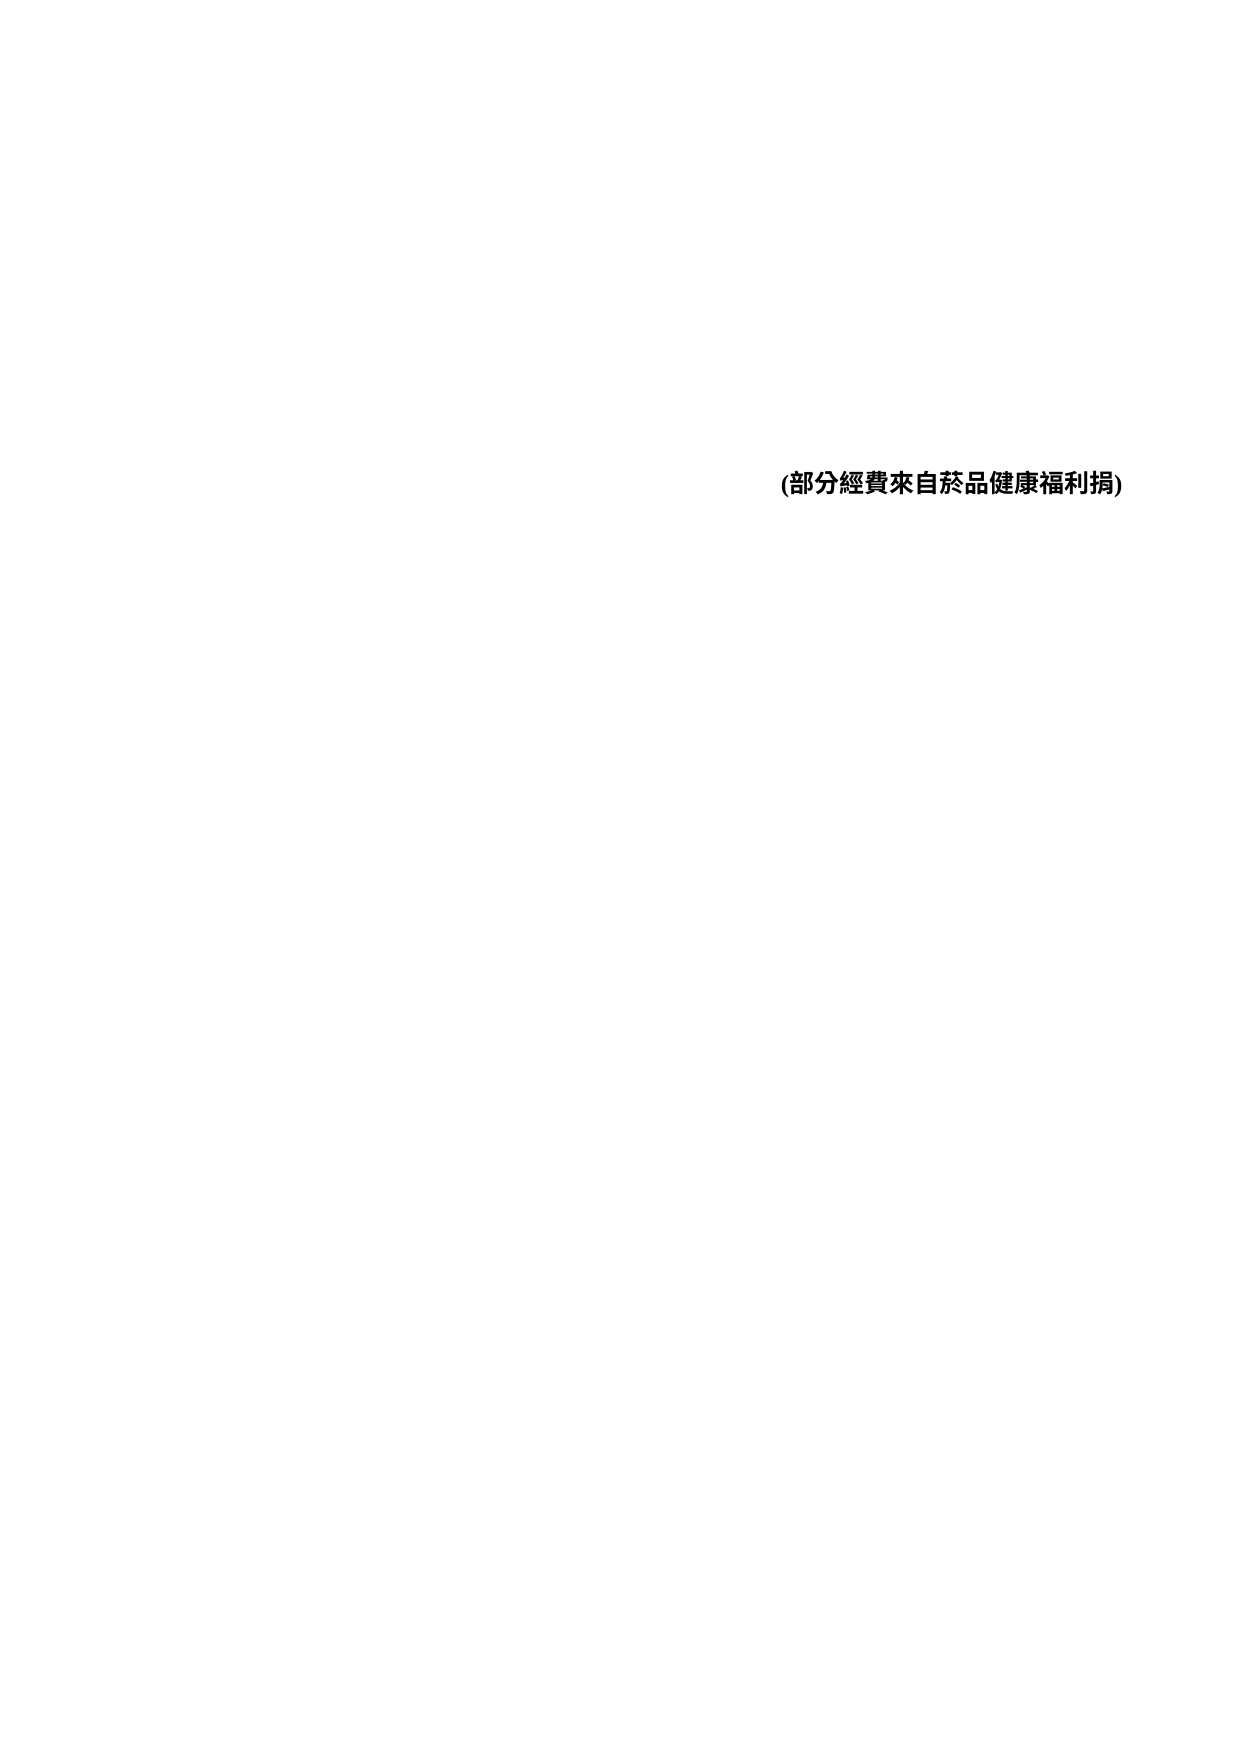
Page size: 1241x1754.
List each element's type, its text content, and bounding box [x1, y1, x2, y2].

text (部分經費來自菸品健康福利捐) [118, 439, 1122, 502]
